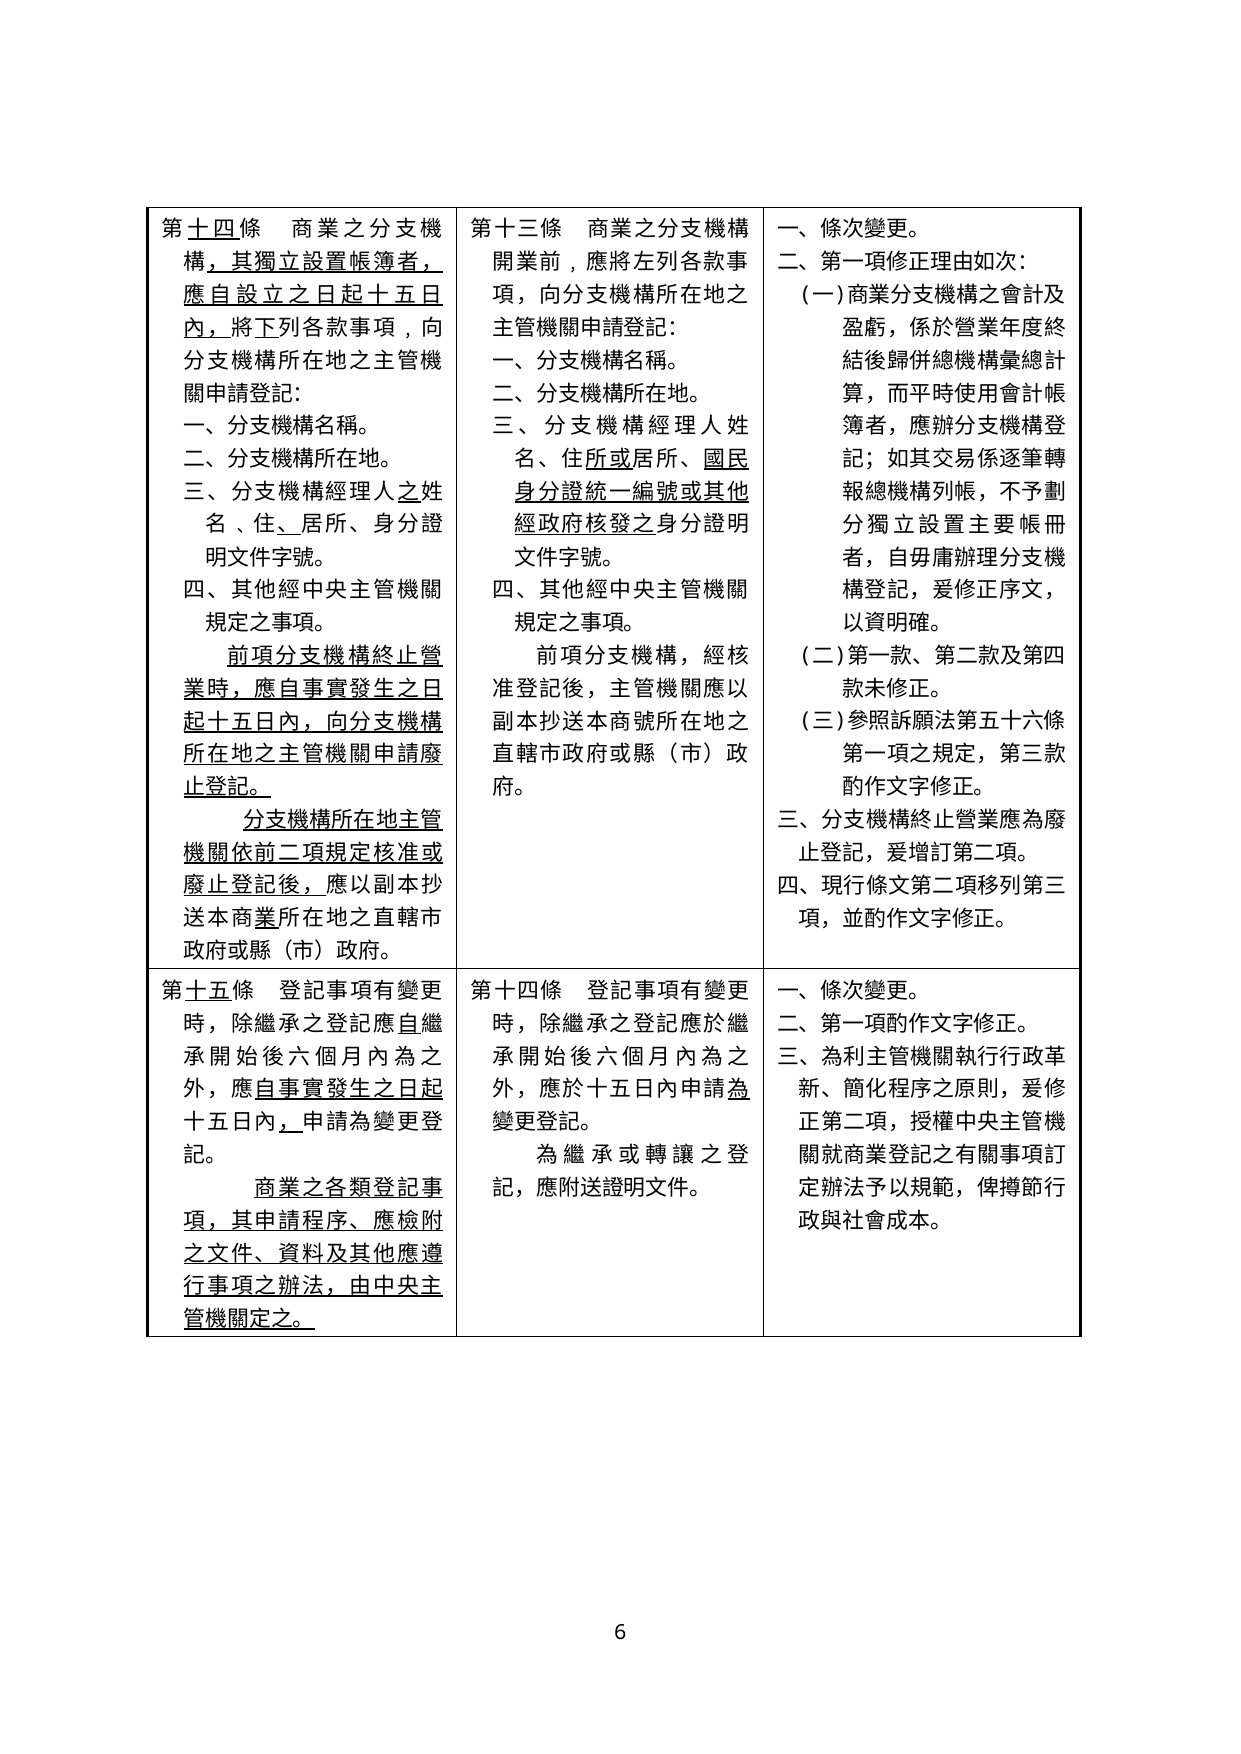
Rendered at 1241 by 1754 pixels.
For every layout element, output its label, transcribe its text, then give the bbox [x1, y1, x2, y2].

table_cell 一、條次變更。 二、第一項酌作文字修正。 三、為利主管機關執行行政革新、簡化程序之原則，爰修正第二項，授權中央主管機關就商業登記之有關事項訂定辦法予以規範，俾撙節行政與社會成本。 [764, 969, 1079, 1336]
table_cell 第十五條 登記事項有變更時，除繼承之登記應自繼承開始後六個月內為之外，應自事實發生之日起十五日內，申請為變更登記。 商業之各類登記事項，其申請程序、應檢附之文件、資料及其他應遵行事項之辦法，由中央主管機關定之。 [149, 969, 456, 1336]
table_cell 第十四條 登記事項有變更時，除繼承之登記應於繼承開始後六個月內為之外，應於十五日內申請為變更登記。 為繼承或轉讓之登記，應附送證明文件。 [457, 969, 763, 1336]
table_cell 第十三條 商業之分支機構開業前﹐應將左列各款事項，向分支機構所在地之主管機關申請登記： 一、分支機構名稱。 二、分支機構所在地。 三、分支機構經理人姓名、住所或居所、國民身分證統一編號或其他經政府核發之身分證明文件字號。 四、其他經中央主管機關規定之事項。 前項分支機構，經核准登記後，主管機關應以副本抄送本商號所在地之直轄市政府或縣（市）政府。 [457, 208, 763, 968]
table_cell 第十四條 商業之分支機構，其獨立設置帳簿者，應自設立之日起十五日內，將下列各款事項﹐向分支機構所在地之主管機關申請登記： 一、分支機構名稱。 二、分支機構所在地。 三、分支機構經理人之姓名﹑住、居所、身分證明文件字號。 四、其他經中央主管機關規定之事項。 前項分支機構終止營業時，應自事實發生之日起十五日內，向分支機構所在地之主管機關申請廢止登記。 分支機構所在地主管機關依前二項規定核准或廢止登記後，應以副本抄送本商業所在地之直轄市政府或縣（市）政府。 [149, 208, 456, 968]
table_cell 一、條次變更。 二、第一項修正理由如次： (一)商業分支機構之會計及盈虧，係於營業年度終結後歸併總機構彙總計算，而平時使用會計帳簿者，應辦分支機構登記；如其交易係逐筆轉報總機構列帳，不予劃分獨立設置主要帳冊者，自毋庸辦理分支機構登記，爰修正序文，以資明確。 (二)第一款、第二款及第四款未修正。 (三)參照訴願法第五十六條第一項之規定，第三款酌作文字修正。 三、分支機構終止營業應為廢止登記，爰增訂第二項。 四、現行條文第二項移列第三項，並酌作文字修正。 [764, 208, 1079, 968]
